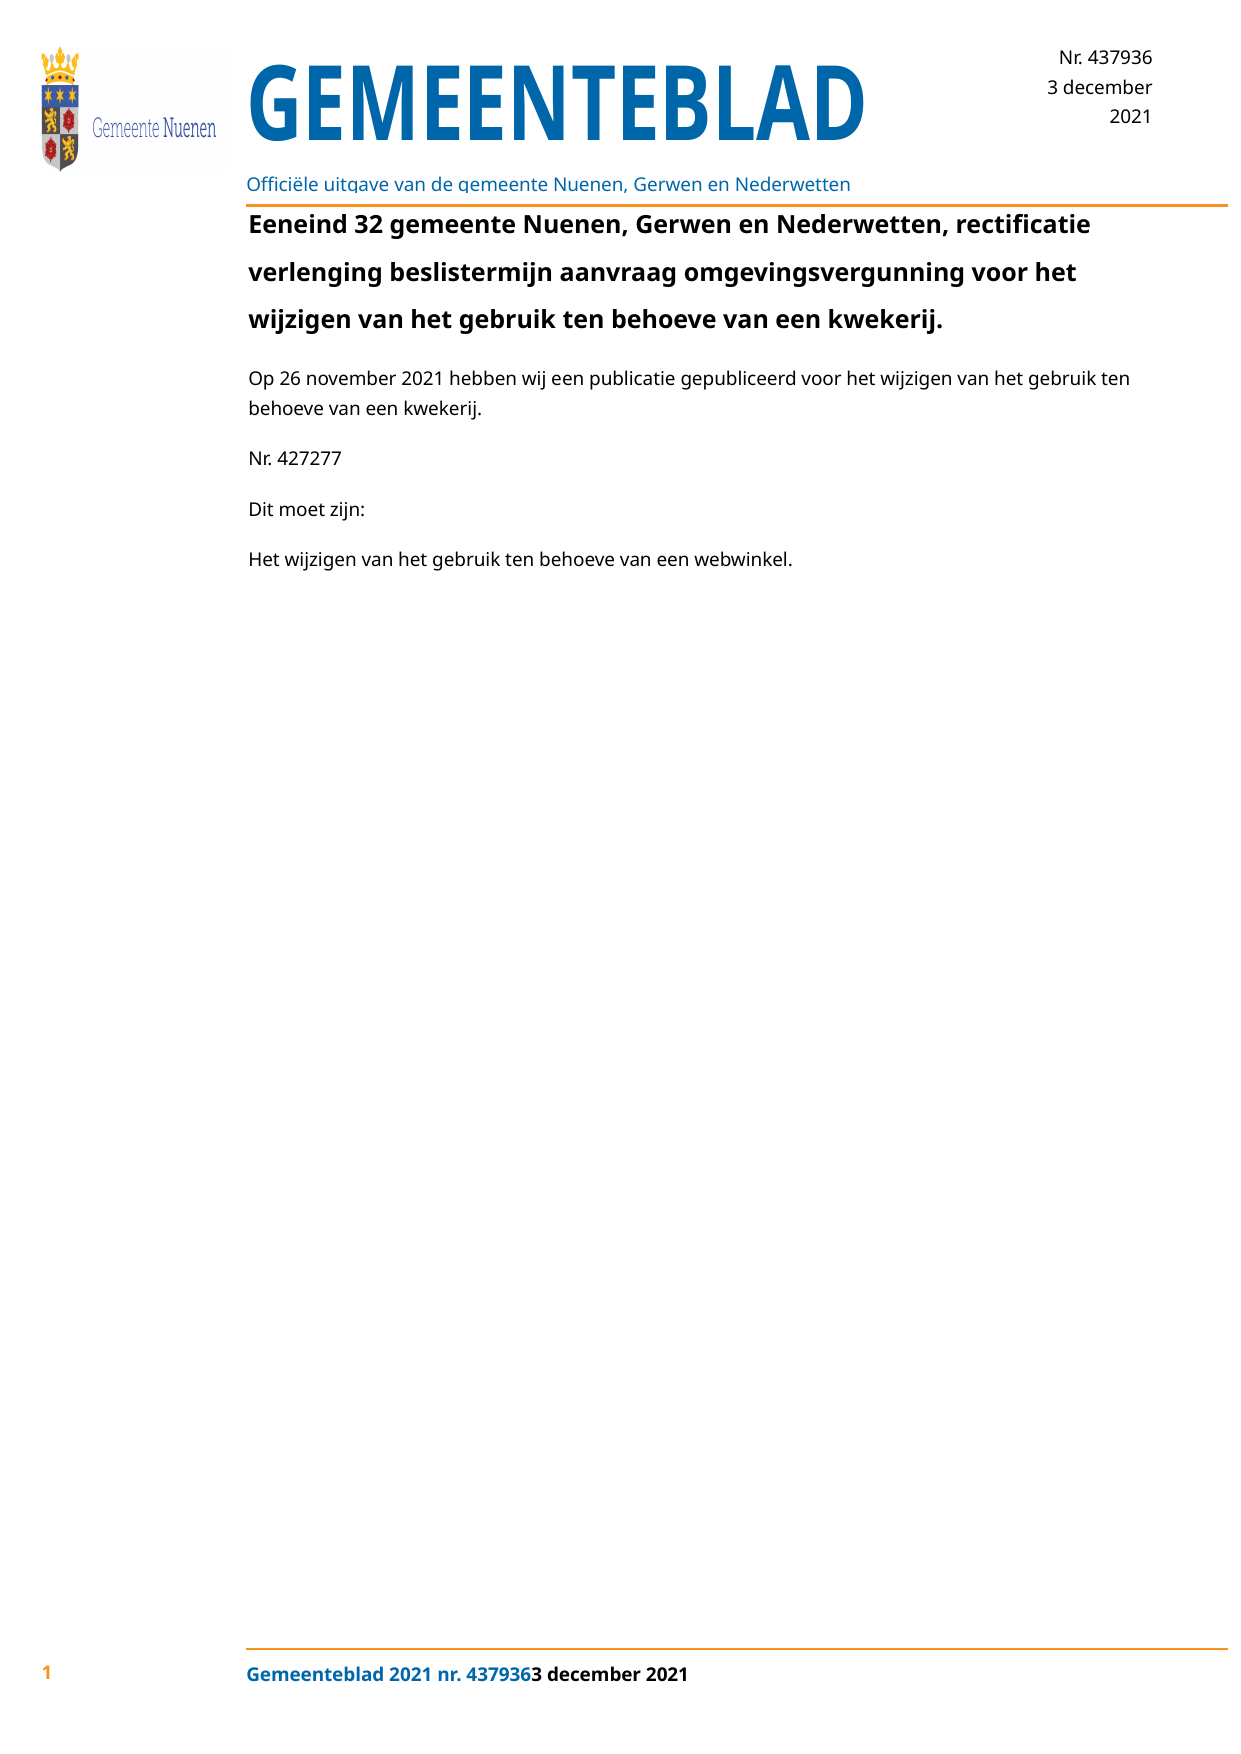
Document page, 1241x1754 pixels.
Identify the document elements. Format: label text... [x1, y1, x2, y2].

text Het wijzigen van het gebruik ten behoeve van een webwinkel. [248, 546, 1152, 572]
text Nr. 427277 [248, 446, 1152, 471]
picture [41, 47, 231, 172]
text Dit moet zijn: [248, 496, 1152, 522]
text Op 26 november 2021 hebben wij een publicatie gepubliceerd voor het wijzigen van het gebruik ten behoeve van een kwekerij. [248, 366, 1152, 421]
text Eeneind 32 gemeente Nuenen, Gerwen en Nederwetten, rectificatie verlenging beslistermijn aanvraag omgevingsvergunning voor het wijzigen van het gebruik ten behoeve van een kwekerij. [248, 207, 1152, 336]
